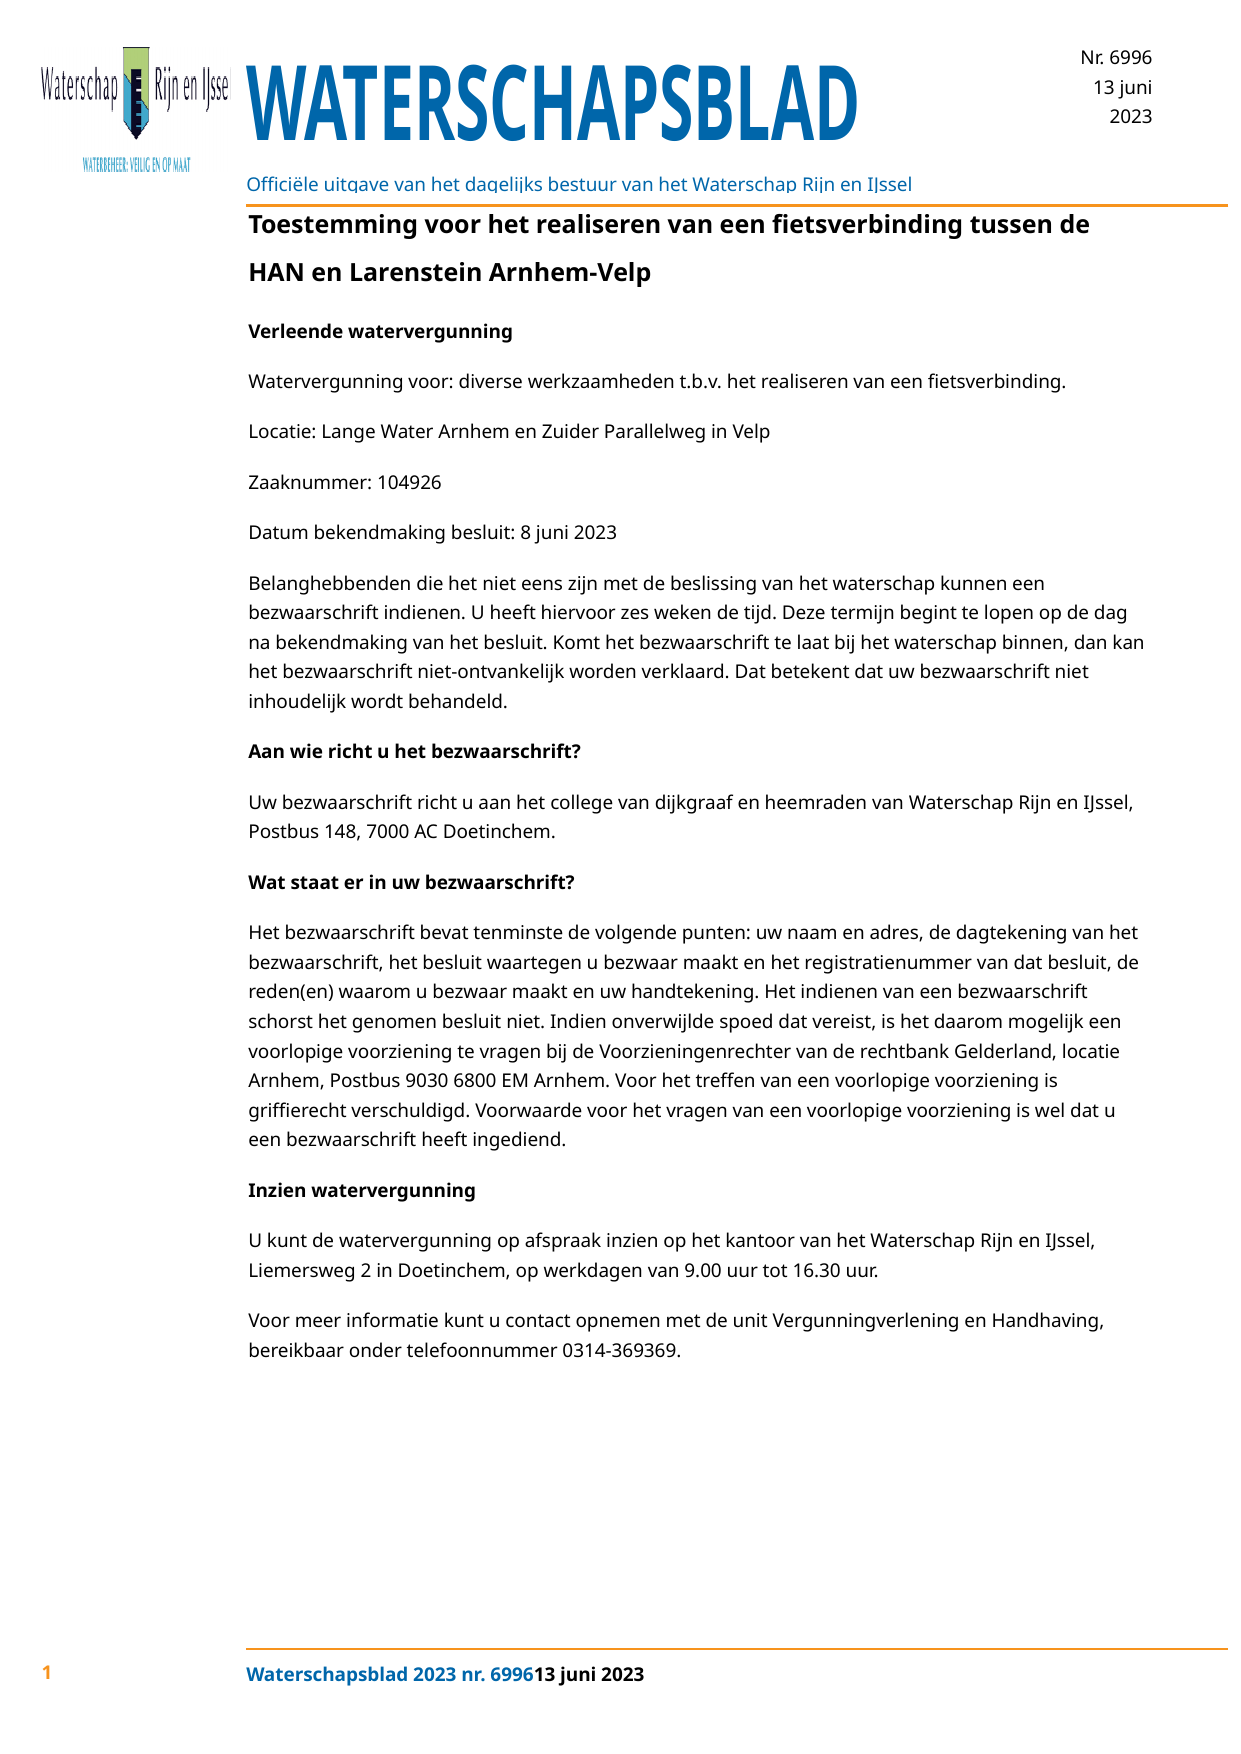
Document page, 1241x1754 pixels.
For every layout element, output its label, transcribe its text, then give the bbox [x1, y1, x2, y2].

text Uw bezwaarschrift richt u aan het college van dijkgraaf en heemraden van Waterschap Rijn en IJssel, Postbus 148, 7000 AC Doetinchem. [248, 789, 1152, 844]
text Toestemming voor het realiseren van een fietsverbinding tussen de HAN en Larenstein Arnhem-Velp [248, 207, 1152, 288]
picture [41, 47, 231, 172]
text Voor meer informatie kunt u contact opnemen met de unit Vergunningverlening en Handhaving, bereikbaar onder telefoonnummer 0314-369369. [248, 1307, 1152, 1363]
text Verleende watervergunning [248, 318, 1152, 344]
text Watervergunning voor: diverse werkzaamheden t.b.v. het realiseren van een fietsverbinding. [248, 368, 1152, 394]
text Zaaknummer: 104926 [248, 469, 1152, 495]
text U kunt de watervergunning op afspraak inzien op het kantoor van het Waterschap Rijn en IJssel, Liemersweg 2 in Doetinchem, op werkdagen van 9.00 uur tot 16.30 uur. [248, 1227, 1152, 1283]
text Locatie: Lange Water Arnhem en Zuider Parallelweg in Velp [248, 419, 1152, 444]
text Aan wie richt u het bezwaarschrift? [248, 739, 1152, 764]
text Datum bekendmaking besluit: 8 juni 2023 [248, 519, 1152, 545]
text Inzien watervergunning [248, 1177, 1152, 1203]
text Wat staat er in uw bezwaarschrift? [248, 869, 1152, 895]
text Belanghebbenden die het niet eens zijn met de beslissing van het waterschap kunnen een bezwaarschrift indienen. U heeft hiervoor zes weken de tijd. Deze termijn begint te lopen op de dag na bekendmaking van het besluit. Komt het bezwaarschrift te laat bij het waterschap binnen, dan kan het bezwaarschrift niet-ontvankelijk worden verklaard. Dat betekent dat uw bezwaarschrift niet inhoudelijk wordt behandeld. [248, 570, 1152, 714]
text Het bezwaarschrift bevat tenminste de volgende punten: uw naam en adres, de dagtekening van het bezwaarschrift, het besluit waartegen u bezwaar maakt en het registratienummer van dat besluit, de reden(en) waarom u bezwaar maakt en uw handtekening. Het indienen van een bezwaarschrift schorst het genomen besluit niet. Indien onverwijlde spoed dat vereist, is het daarom mogelijk een voorlopige voorziening te vragen bij de Voorzieningenrechter van de rechtbank Gelderland, locatie Arnhem, Postbus 9030 6800 EM Arnhem. Voor het treffen van een voorlopige voorziening is griffierecht verschuldigd. Voorwaarde voor het vragen van een voorlopige voorziening is wel dat u een bezwaarschrift heeft ingediend. [248, 919, 1152, 1152]
